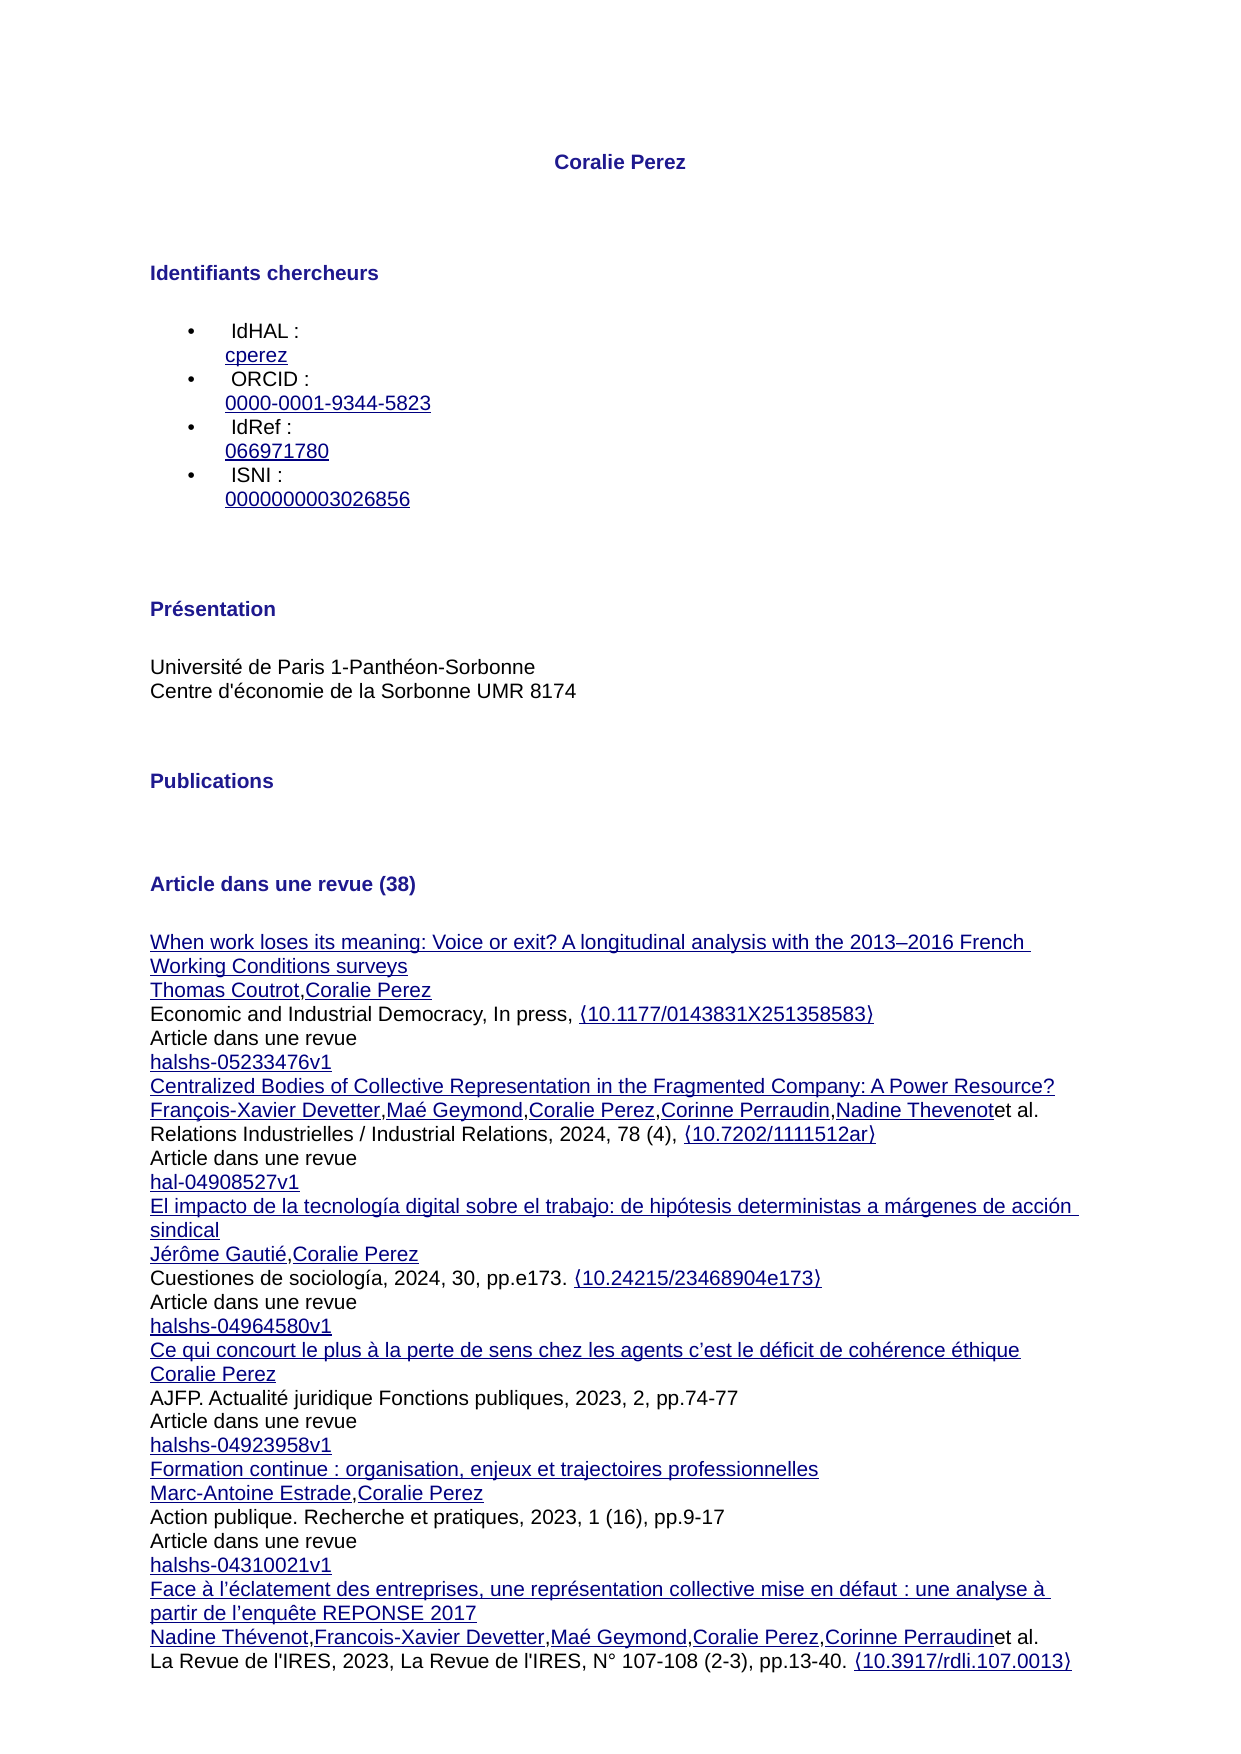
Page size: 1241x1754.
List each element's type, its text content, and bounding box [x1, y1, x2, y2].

table_cell Centralized Bodies of Collective Representation in the Fragmented Company: A Power Resource? François-Xavier Devetter,Maé Geymond,Coralie Perez,Corinne Perraudin,Nadine Thevenotet al. Relations Industrielles / Industrial Relations, 2024, 78 (4), ⟨10.7202/1111512ar⟩ Article dans une revue hal-04908527v1 [150, 1074, 1090, 1194]
list 0000000003026856 [187, 486, 1090, 510]
subtitle Article dans une revue (38) [150, 872, 1090, 896]
list 0000-0001-9344-5823 [187, 391, 1090, 414]
text Université de Paris 1-Panthéon-Sorbonne [150, 655, 1090, 679]
list ISNI : [187, 462, 1090, 486]
list 066971780 [187, 438, 1090, 462]
list IdHAL : [187, 319, 1090, 343]
table_cell Ce qui concourt le plus à la perte de sens chez les agents c’est le déficit de cohérence éthique Coralie Perez AJFP. Actualité juridique Fonctions publiques, 2023, 2, pp.74-77 Article dans une revue halshs-04923958v1 [150, 1338, 1090, 1457]
subtitle Publications [150, 769, 1090, 793]
table_header When work loses its meaning: Voice or exit? A longitudinal analysis with the 2013–2016 French Working Conditions surveys Thomas Coutrot,Coralie Perez Economic and Industrial Democracy, In press, ⟨10.1177/0143831X251358583⟩ Article dans une revue halshs-05233476v1 [150, 930, 1090, 1074]
table_cell Formation continue : organisation, enjeux et trajectoires professionnelles Marc-Antoine Estrade,Coralie Perez Action publique. Recherche et pratiques, 2023, 1 (16), pp.9-17 Article dans une revue halshs-04310021v1 [150, 1457, 1090, 1577]
list cperez [187, 343, 1090, 367]
subtitle Identifiants chercheurs [150, 260, 1090, 284]
subtitle Coralie Perez [150, 150, 1090, 174]
table_cell Face à l’éclatement des entreprises, une représentation collective mise en défaut : une analyse à partir de l’enquête REPONSE 2017 Nadine Thévenot,Francois-Xavier Devetter,Maé Geymond,Coralie Perez,Corinne Perraudinet al. La Revue de l'IRES, 2023, La Revue de l'IRES, N° 107-108 (2-3), pp.13-40. ⟨10.3917/rdli.107.0013⟩ [150, 1577, 1090, 1673]
table_cell El impacto de la tecnología digital sobre el trabajo: de hipótesis deterministas a márgenes de acción sindical Jérôme Gautié,Coralie Perez Cuestiones de sociología, 2024, 30, pp.e173. ⟨10.24215/23468904e173⟩ Article dans une revue halshs-04964580v1 [150, 1194, 1090, 1337]
list IdRef : [187, 414, 1090, 438]
subtitle Présentation [150, 597, 1090, 621]
list ORCID : [187, 367, 1090, 391]
text Centre d'économie de la Sorbonne UMR 8174 [150, 679, 1090, 703]
